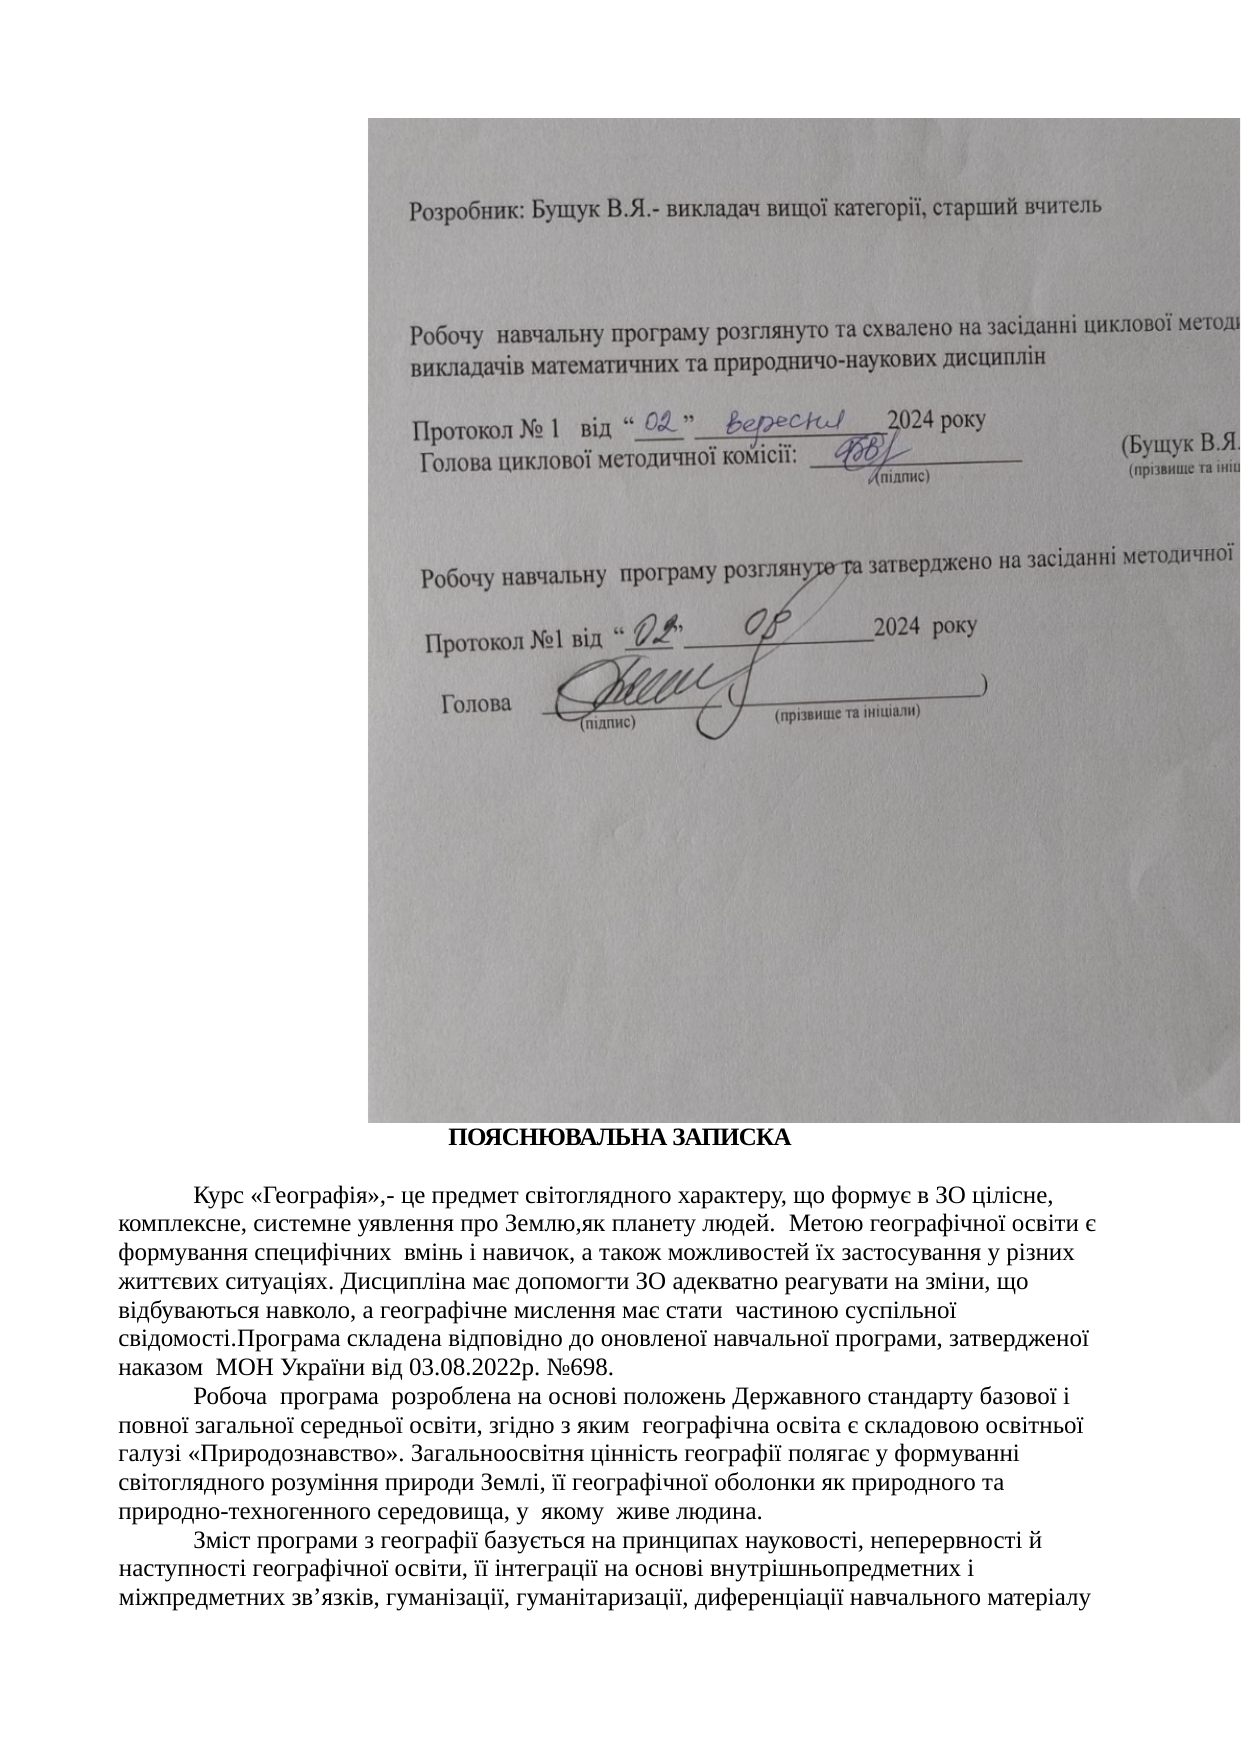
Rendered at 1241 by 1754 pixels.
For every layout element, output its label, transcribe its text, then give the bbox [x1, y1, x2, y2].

text Курс «Географія»,- це предмет світоглядного характеру, що формує в ЗО цілісне, комплексне, системне уявлення про Землю,як планету людей. Метою географічної освіти є формування специфічних вмінь і навичок, а також можливостей їх застосування у різних життєвих ситуаціях. Дисципліна має допомогти ЗО адекватно реагувати на зміни, що відбуваються навколо, а географічне мислення має стати частиною суспільної свідомості.Програма складена відповідно до оновленої навчальної програми, затвердженої наказом МОН України від 03.08.2022р. №698. [118, 1180, 1104, 1381]
text Зміст програми з географії базується на принципах науковості, неперервності й наступ­ності географічної освіти, її інтеграції на основі внутрішньопредметних і міжпредметних зв’язків, гуманізації, гуманітаризації, диференціації навчального матеріалу [119, 1525, 1122, 1611]
text Робоча програма розроблена на основі положень Державного стандарту базової і повної загальної середньої освіти, згідно з яким географічна освіта є складовою освітньої галузі «Природознавство». Загальноосвітня цінність географії полягає у формуванні світоглядного розуміння природи Землі, її географічної оболонки як природного та природно-техногенного середовища, у якому живе людина. [118, 1381, 1104, 1525]
text ПОЯСНЮВАЛЬНА ЗАПИСКА [118, 1122, 1122, 1151]
